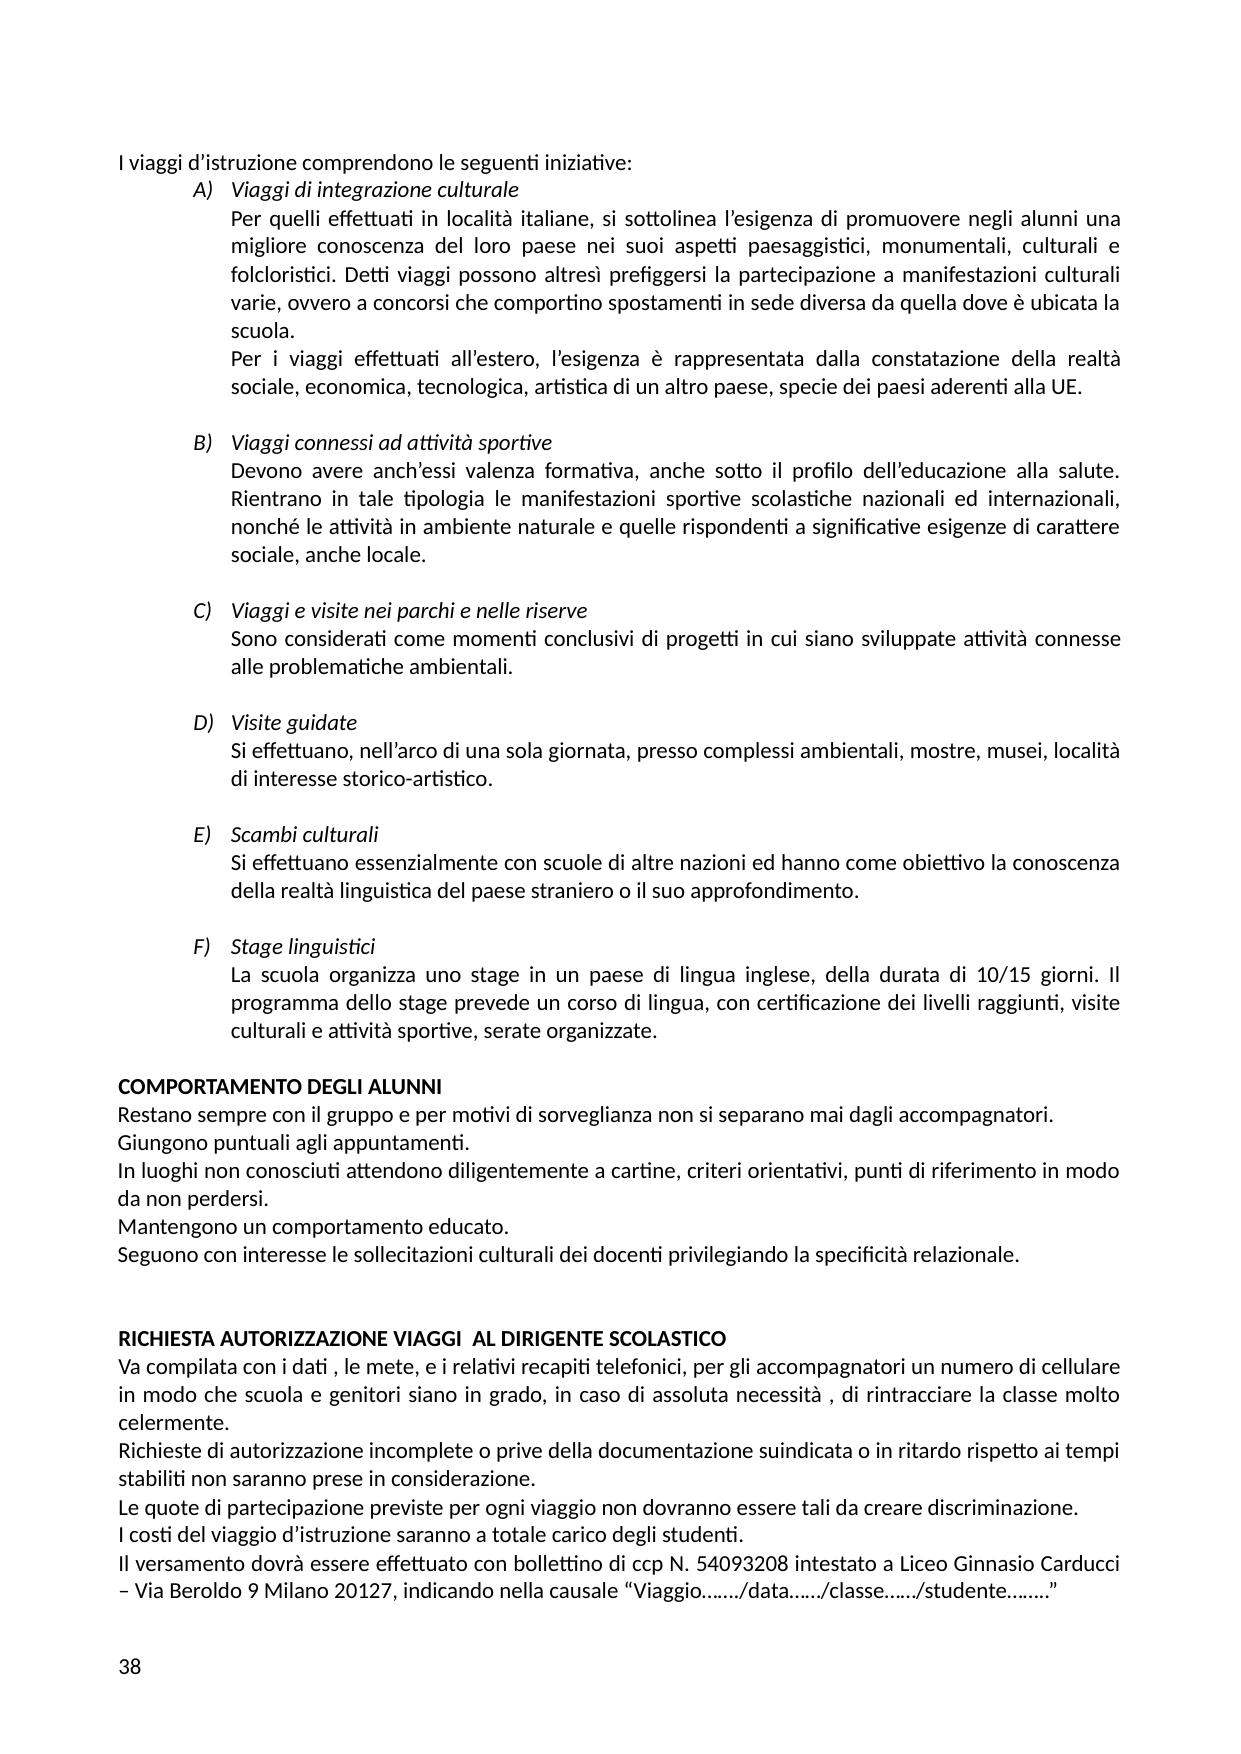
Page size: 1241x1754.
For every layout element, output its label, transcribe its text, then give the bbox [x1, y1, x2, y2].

text Le quote di partecipazione previste per ogni viaggio non dovranno essere tali da creare discriminazione. [118, 1493, 1122, 1521]
text Mantengono un comportamento educato. [117, 1212, 1122, 1240]
text Richieste di autorizzazione incomplete o prive della documentazione suindicata o in ritardo rispetto ai tempi stabiliti non saranno prese in considerazione. [118, 1437, 1122, 1493]
list Viaggi connessi ad attività sportive [193, 428, 1122, 456]
text In luoghi non conosciuti attendono diligentemente a cartine, criteri orientativi, punti di riferimento in modo da non perdersi. [117, 1156, 1122, 1212]
text Devono avere anch’essi valenza formativa, anche sotto il profilo dell’educazione alla salute. Rientrano in tale tipologia le manifestazioni sportive scolastiche nazionali ed internazionali, nonché le attività in ambiente naturale e quelle rispondenti a significative esigenze di carattere sociale, anche locale. [231, 456, 1122, 568]
text Va compilata con i dati , le mete, e i relativi recapiti telefonici, per gli accompagnatori un numero di cellulare in modo che scuola e genitori siano in grado, in caso di assoluta necessità , di rintracciare la classe molto celermente. [118, 1352, 1122, 1437]
list Viaggi e visite nei parchi e nelle riserve [193, 596, 1122, 624]
text Per quelli effettuati in località italiane, si sottolinea l’esigenza di promuovere negli alunni una migliore conoscenza del loro paese nei suoi aspetti paesaggistici, monumentali, culturali e folcloristici. Detti viaggi possono altresì prefiggersi la partecipazione a manifestazioni culturali varie, ovvero a concorsi che comportino spostamenti in sede diversa da quella dove è ubicata la scuola. [231, 204, 1122, 344]
text Si effettuano, nell’arco di una sola giornata, presso complessi ambientali, mostre, musei, località di interesse storico-artistico. [231, 736, 1122, 792]
list Stage linguistici [193, 932, 1122, 960]
text I viaggi d’istruzione comprendono le seguenti iniziative: [118, 148, 1122, 176]
text Sono considerati come momenti conclusivi di progetti in cui siano sviluppate attività connesse alle problematiche ambientali. [231, 624, 1122, 680]
text Per i viaggi effettuati all’estero, l’esigenza è rappresentata dalla constatazione della realtà sociale, economica, tecnologica, artistica di un altro paese, specie dei paesi aderenti alla UE. [231, 344, 1122, 400]
text Giungono puntuali agli appuntamenti. [117, 1128, 1122, 1156]
text RICHIESTA AUTORIZZAZIONE VIAGGI AL DIRIGENTE SCOLASTICO [118, 1324, 1122, 1352]
text Seguono con interesse le sollecitazioni culturali dei docenti privilegiando la specificità relazionale. [117, 1240, 1122, 1268]
text COMPORTAMENTO DEGLI ALUNNI [118, 1072, 1122, 1100]
text La scuola organizza uno stage in un paese di lingua inglese, della durata di 10/15 giorni. Il programma dello stage prevede un corso di lingua, con certificazione dei livelli raggiunti, visite culturali e attività sportive, serate organizzate. [231, 960, 1122, 1044]
list Viaggi di integrazione culturale [193, 176, 1122, 204]
text Il versamento dovrà essere effettuato con bollettino di ccp N. 54093208 intestato a Liceo Ginnasio Carducci – Via Beroldo 9 Milano 20127, indicando nella causale “Viaggio……./data……/classe……/studente……..” [118, 1549, 1122, 1605]
text Si effettuano essenzialmente con scuole di altre nazioni ed hanno come obiettivo la conoscenza della realtà linguistica del paese straniero o il suo approfondimento. [231, 848, 1122, 904]
text I costi del viaggio d’istruzione saranno a totale carico degli studenti. [118, 1521, 1122, 1549]
list Visite guidate [193, 708, 1122, 736]
list Scambi culturali [193, 820, 1122, 848]
text Restano sempre con il gruppo e per motivi di sorveglianza non si separano mai dagli accompagnatori. [117, 1100, 1122, 1128]
